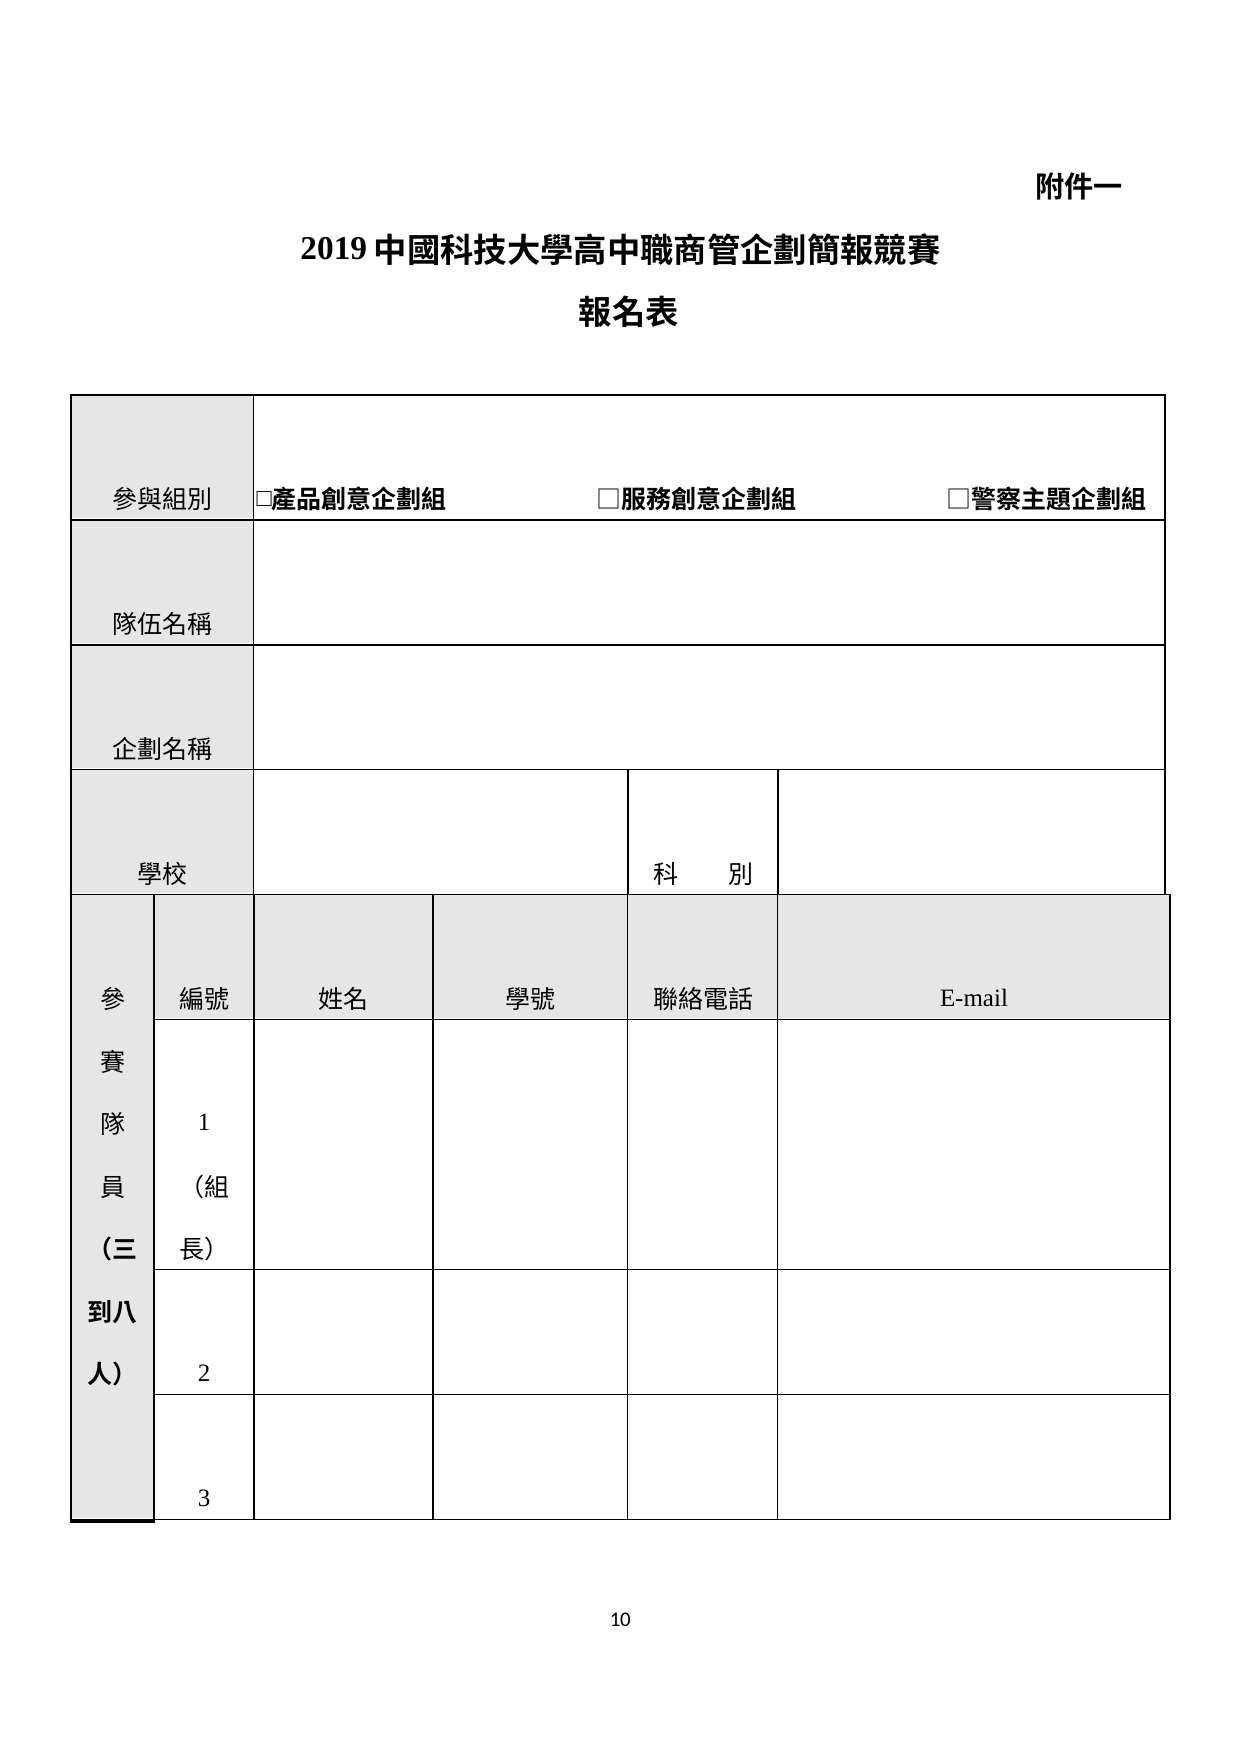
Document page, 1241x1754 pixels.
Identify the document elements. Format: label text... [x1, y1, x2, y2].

table_cell 企劃名稱 [72, 646, 253, 768]
table_cell 隊伍名稱 [72, 521, 253, 643]
table_cell [434, 1270, 627, 1393]
table_cell 科 別 [629, 770, 777, 893]
table_cell E-mail [778, 895, 1169, 1018]
table_cell [778, 1020, 1169, 1268]
table_cell [434, 1020, 627, 1268]
text 報名表 [118, 268, 1122, 331]
table_cell [778, 1395, 1169, 1518]
table_cell [434, 1395, 627, 1518]
table_cell 聯絡電話 [628, 895, 777, 1018]
table_cell 編號 [155, 895, 253, 1018]
table_cell 學校 [72, 770, 253, 893]
table_cell [254, 770, 627, 893]
table_cell [255, 1270, 432, 1393]
table_cell 參 賽 隊 員（三到八人） [72, 895, 153, 1518]
table_cell [254, 646, 1164, 768]
table_cell [628, 1270, 777, 1393]
table_cell [255, 1020, 432, 1268]
table_header □產品創意企劃組 □服務創意企劃組 □警察主題企劃組 [254, 396, 1164, 518]
table_cell 2 [155, 1270, 253, 1393]
table_cell [778, 1270, 1169, 1393]
table_cell [254, 521, 1164, 643]
table_cell [255, 1395, 432, 1518]
table_cell [628, 1395, 777, 1518]
text 2019中國科技大學高中職商管企劃簡報競賽 [118, 206, 1122, 268]
table_header 參與組別 [72, 396, 253, 518]
table_cell 3 [155, 1395, 253, 1518]
table_cell [628, 1020, 777, 1268]
table_cell [779, 770, 1164, 893]
table_cell 姓名 [255, 895, 432, 1018]
table_cell 學號 [434, 895, 627, 1018]
text 附件一 [118, 143, 1122, 206]
table_cell 1 （組長） [155, 1020, 253, 1268]
